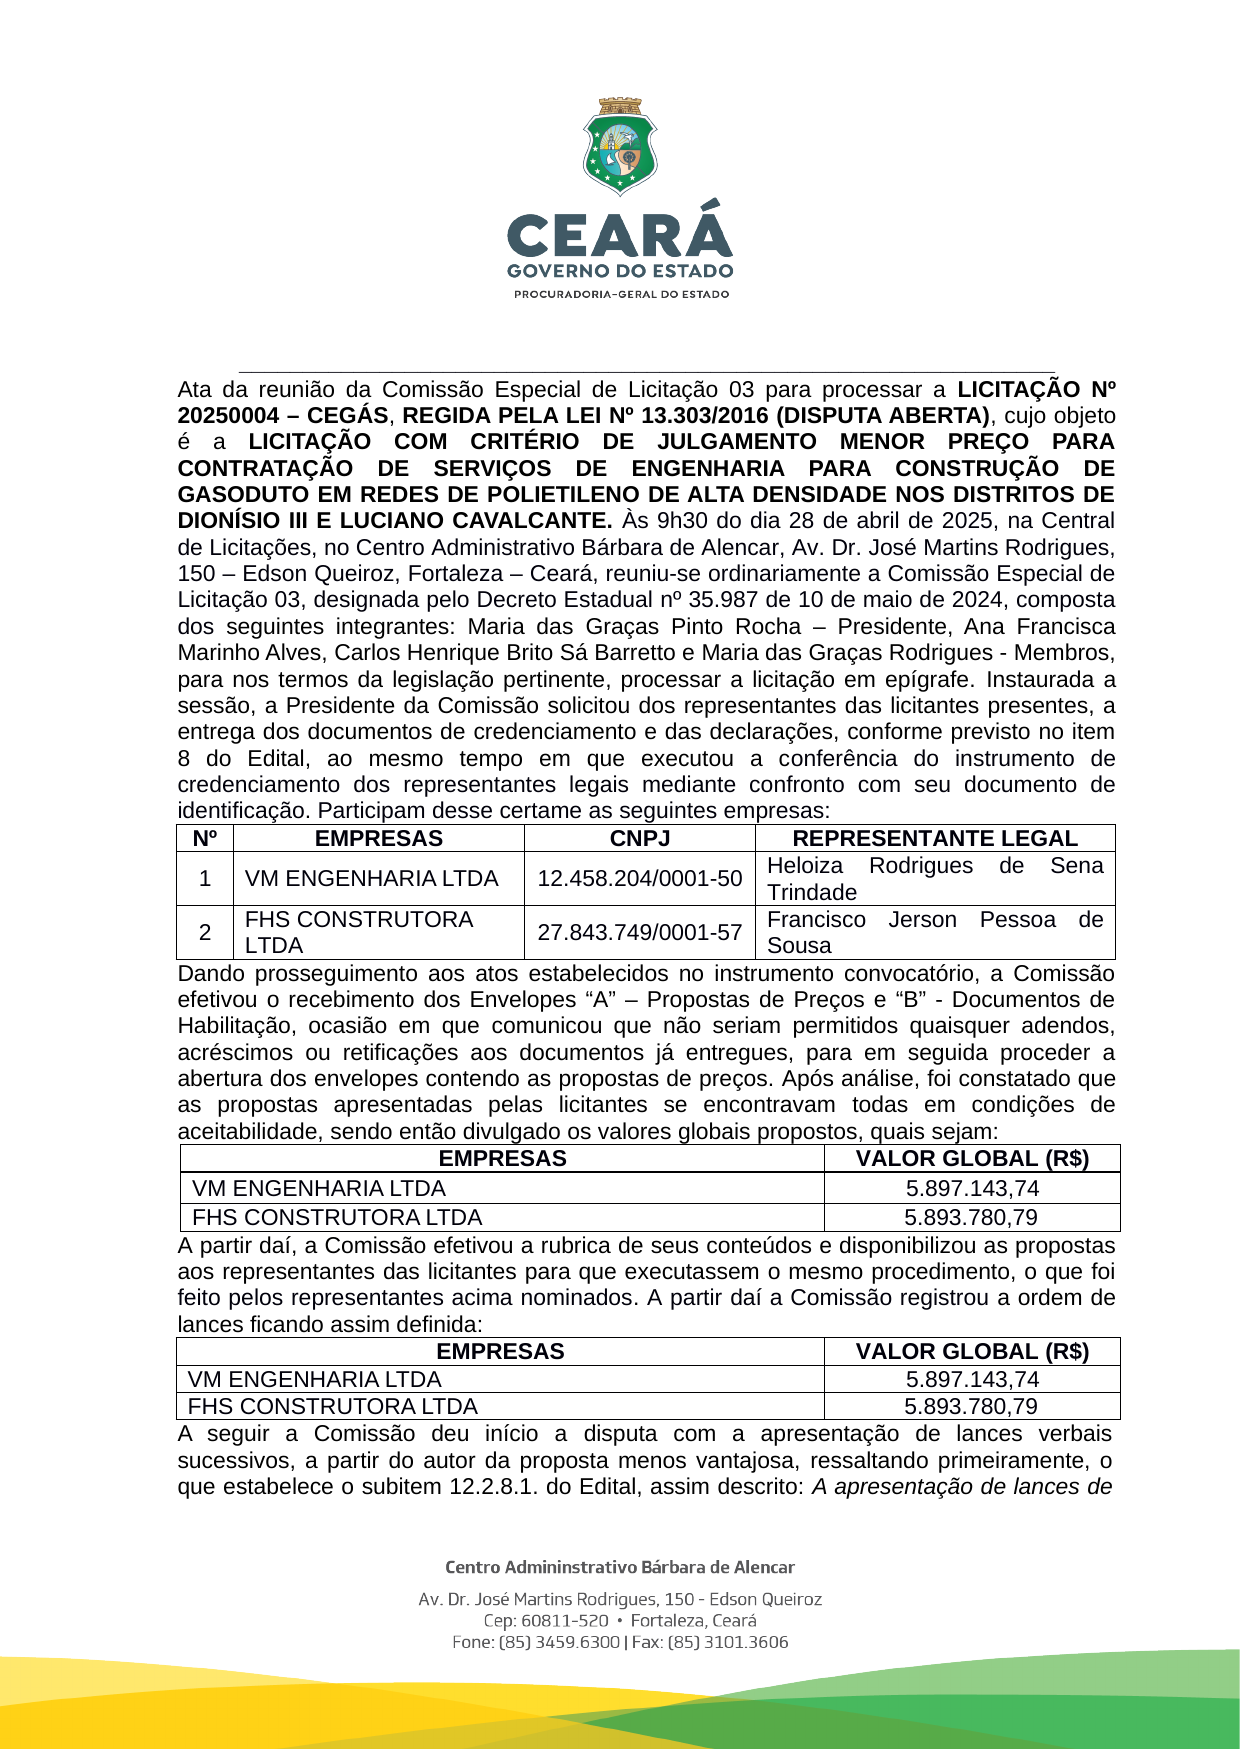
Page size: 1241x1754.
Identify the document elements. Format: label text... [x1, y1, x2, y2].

table_header REPRESENTANTE LEGAL [756, 825, 1115, 851]
table_header Nº [177, 825, 233, 851]
table_cell 5.893.780,79 [825, 1204, 1120, 1231]
table_header EMPRESAS [177, 1338, 824, 1364]
table_header EMPRESAS [181, 1145, 824, 1171]
table_header CNPJ [525, 825, 755, 851]
text A partir daí, a Comissão efetivou a rubrica de seus conteúdos e disponibilizou as propostas aos representantes das licitantes para que executassem o mesmo procedimento, o que foi feito pelos representantes acima nominados. A partir daí a Comissão registrou a ordem de lances ficando assim definida: [177, 1232, 1116, 1337]
table_cell VM ENGENHARIA LTDA [181, 1173, 824, 1203]
table_cell FHS CONSTRUTORA LTDA [181, 1204, 824, 1231]
text A seguir a Comissão deu início a disputa com a apresentação de lances verbais sucessivos, a partir do autor da proposta menos vantajosa, ressaltando primeiramente, o que estabelece o subitem 12.2.8.1. do Edital, assim descrito: A apresentação de lances de [177, 1420, 1113, 1499]
text ________________________________________________________________ [177, 350, 1116, 376]
table_cell 1 [177, 852, 233, 905]
table_cell 27.843.749/0001-57 [525, 906, 755, 958]
table_header VALOR GLOBAL (R$) [825, 1338, 1120, 1364]
table_cell 5.897.143,74 [825, 1366, 1120, 1392]
table_cell VM ENGENHARIA LTDA [177, 1366, 824, 1392]
table_cell VM ENGENHARIA LTDA [234, 852, 524, 905]
table_cell Heloiza Rodrigues de Sena Trindade [756, 852, 1115, 905]
text Dando prosseguimento aos atos estabelecidos no instrumento convocatório, a Comissão efetivou o recebimento dos Envelopes “A” – Propostas de Preços e “B” - Documentos de Habilitação, ocasião em que comunicou que não seriam permitidos quaisquer adendos, acréscimos ou retificações aos documentos já entregues, para em seguida proceder a abertura dos envelopes contendo as propostas de preços. Após análise, foi constatado que as propostas apresentadas pelas licitantes se encontravam todas em condições de aceitabilidade, sendo então divulgado os valores globais propostos, quais sejam: [177, 960, 1116, 1144]
picture [0, 1525, 1240, 1749]
table_header VALOR GLOBAL (R$) [825, 1145, 1120, 1171]
table_cell 2 [177, 906, 233, 958]
table_cell 12.458.204/0001-50 [525, 852, 755, 905]
table_cell 5.897.143,74 [825, 1173, 1120, 1203]
table_cell FHS CONSTRUTORA LTDA [177, 1393, 824, 1419]
table_cell Francisco Jerson Pessoa de Sousa [756, 906, 1115, 958]
title Ata da reunião da Comissão Especial de Licitação 03 para processar a LICITAÇÃO Nº 20250004 – CEGÁS, REGIDA PELA LEI Nº 13.303/2016 (DISPUTA ABERTA), cujo objeto é a LICITAÇÃO COM CRITÉRIO DE JULGAMENTO MENOR PREÇO PARA CONTRATAÇÃO DE SERVIÇOS DE ENGENHARIA PARA CONSTRUÇÃO DE GASODUTO EM REDES DE POLIETILENO DE ALTA DENSIDADE NOS DISTRITOS DE DIONÍSIO III E LUCIANO CAVALCANTE. Às 9h30 do dia 28 de abril de 2025, na Central de Licitações, no Centro Administrativo Bárbara de Alencar, Av. Dr. José Martins Rodrigues, 150 – Edson Queiroz, Fortaleza – Ceará, reuniu-se ordinariamente a Comissão Especial de Licitação 03, designada pelo Decreto Estadual nº 35.987 de 10 de maio de 2024, composta dos seguintes integrantes: Maria das Graças Pinto Rocha – Presidente, Ana Francisca Marinho Alves, Carlos Henrique Brito Sá Barretto e Maria das Graças Rodrigues - Membros, para nos termos da legislação pertinente, processar a licitação em epígrafe. Instaurada a sessão, a Presidente da Comissão solicitou dos representantes das licitantes presentes, a entrega dos documentos de credenciamento e das declarações, conforme previsto no item 8 do Edital, ao mesmo tempo em que executou a conferência do instrumento de credenciamento dos representantes legais mediante confronto com seu documento de identificação. Participam desse certame as seguintes empresas: [177, 376, 1116, 824]
table_cell 5.893.780,79 [825, 1393, 1120, 1419]
table_header EMPRESAS [234, 825, 524, 851]
picture [0, 1, 1240, 350]
table_cell FHS CONSTRUTORA LTDA [234, 906, 524, 958]
